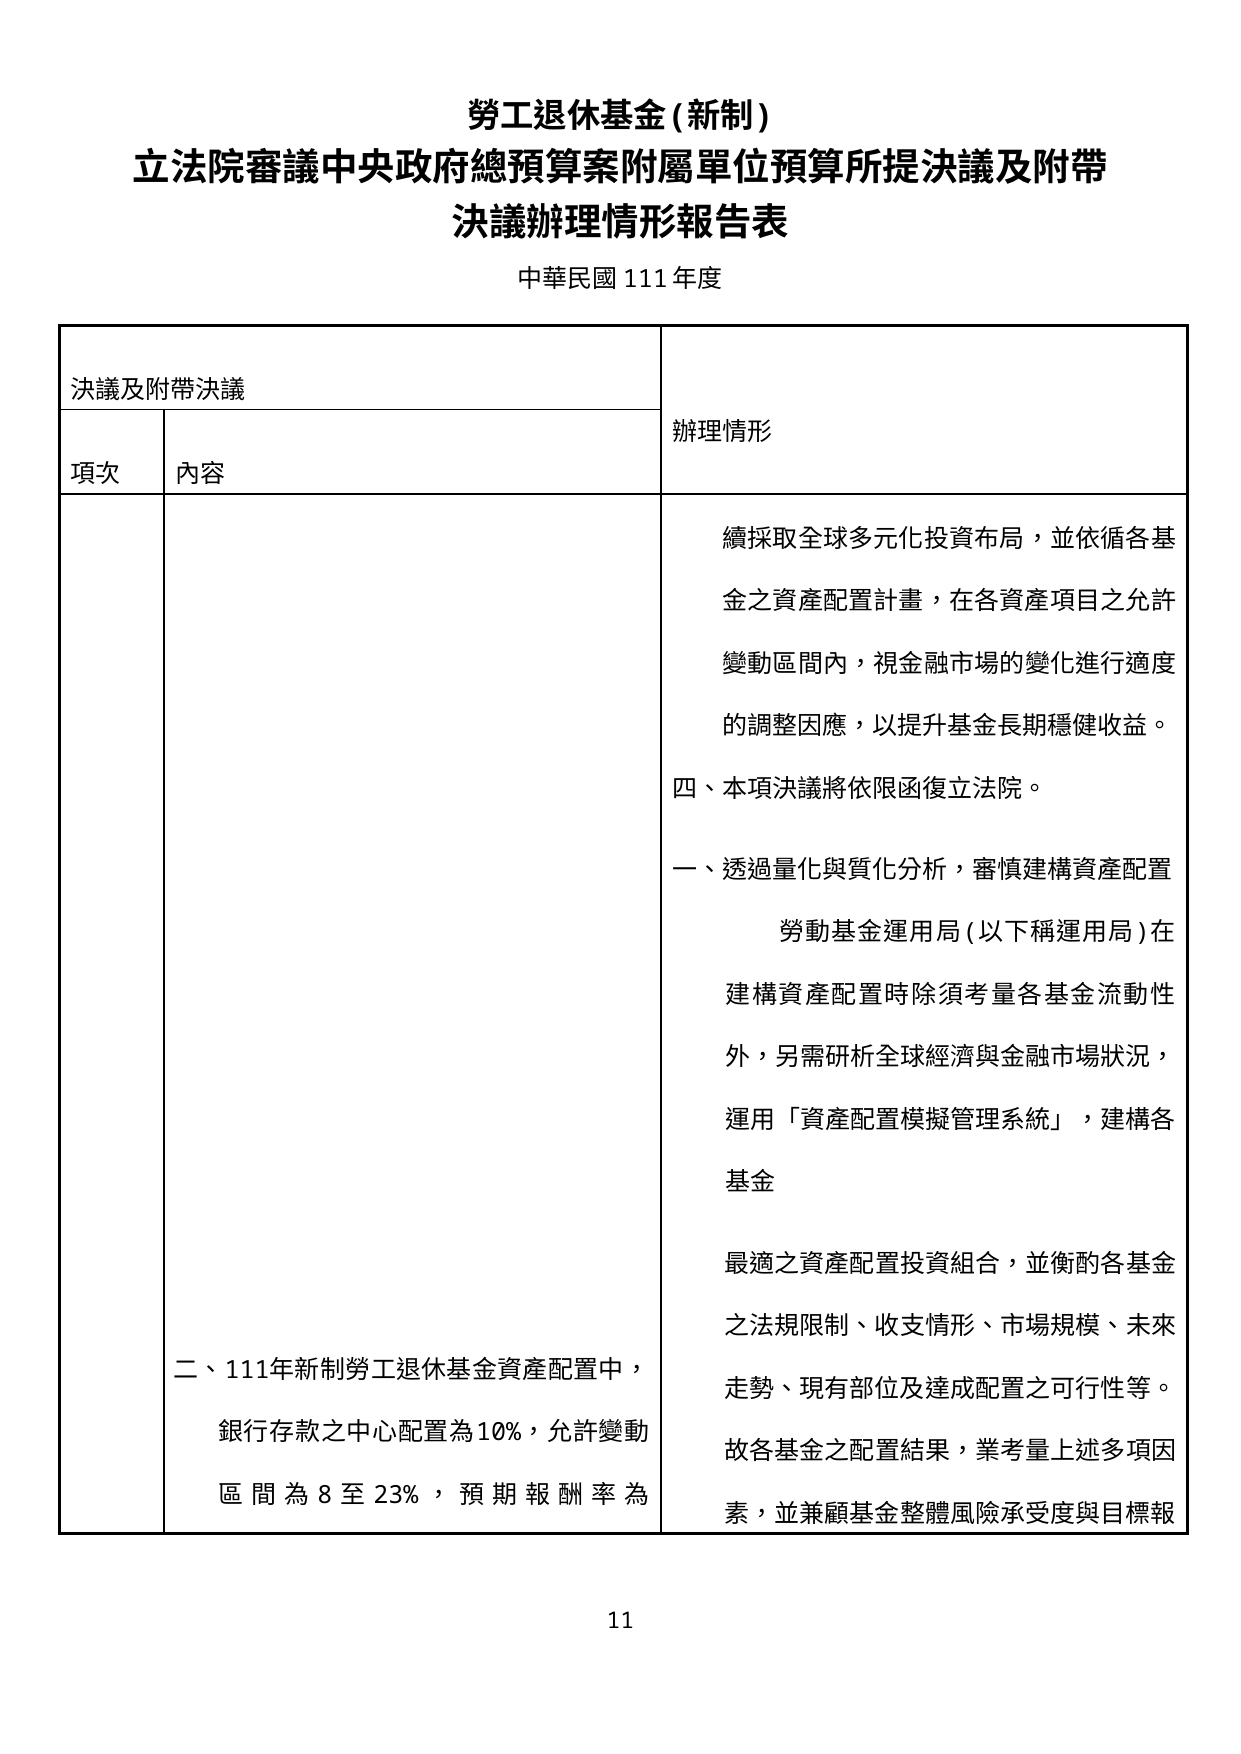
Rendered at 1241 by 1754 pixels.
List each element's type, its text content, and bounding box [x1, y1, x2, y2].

table_cell 二、111年新制勞工退休基金資產配置中，銀行存款之中心配置為10%，允許變動區間為8至23%，預期報酬率為 [165, 495, 660, 1532]
table_cell 項次 [61, 410, 163, 493]
table_header 決議及附帶決議 [61, 327, 660, 408]
table_cell 內容 [165, 410, 660, 493]
table_cell 續採取全球多元化投資布局，並依循各基金之資產配置計畫，在各資產項目之允許變動區間內，視金融市場的變化進行適度的調整因應，以提升基金長期穩健收益。 四、本項決議將依限函復立法院。 一、透過量化與質化分析，審慎建構資產配置 勞動基金運用局(以下稱運用局)在建構資產配置時除須考量各基金流動性外，另需研析全球經濟與金融市場狀況，運用「資產配置模擬管理系統」，建構各基金 最適之資產配置投資組合，並衡酌各基金之法規限制、收支情形、市場規模、未來走勢、現有部位及達成配置之可行性等。故各基金之配置結果，業考量上述多項因素，並兼顧基金整體風險承受度與目標報 [662, 495, 1186, 1532]
table_header 辦理情形 [662, 327, 1186, 493]
table_cell [61, 495, 163, 1532]
